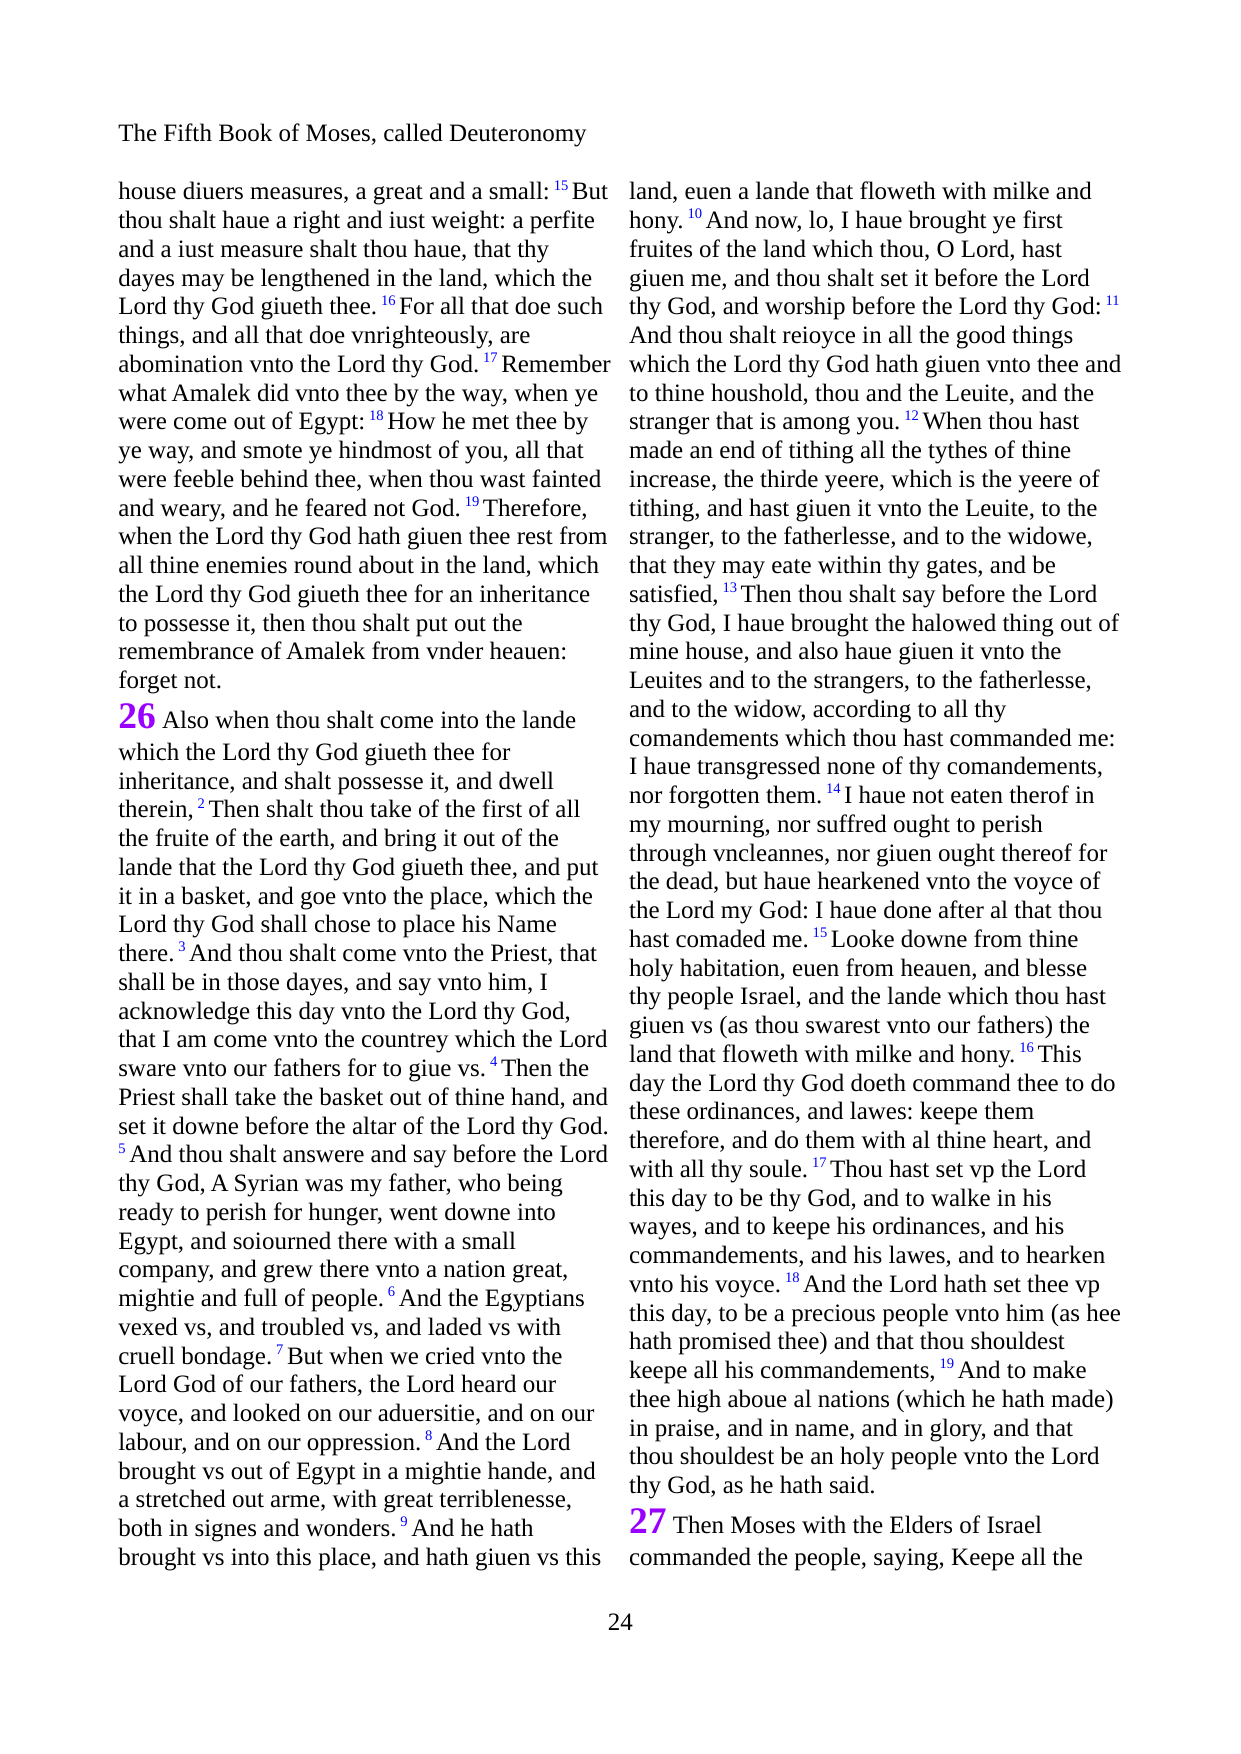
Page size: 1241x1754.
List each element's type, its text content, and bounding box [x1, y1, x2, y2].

text 26 Also when thou shalt come into the lande which the Lord thy God giueth thee for inheritance, and shalt possesse it, and dwell therein, 2 Then shalt thou take of the first of all the fruite of the earth, and bring it out of the lande that the Lord thy God giueth thee, and put it in a basket, and goe vnto the place, which the Lord thy God shall chose to place his Name there. 3 And thou shalt come vnto the Priest, that shall be in those dayes, and say vnto him, I acknowledge this day vnto the Lord thy God, that I am come vnto the countrey which the Lord sware vnto our fathers for to giue vs. 4 Then the Priest shall take the basket out of thine hand, and set it downe before the altar of the Lord thy God. 5 And thou shalt answere and say before the Lord thy God, A Syrian was my father, who being ready to perish for hunger, went downe into Egypt, and soiourned there with a small company, and grew there vnto a nation great, mightie and full of people. 6 And the Egyptians vexed vs, and troubled vs, and laded vs with cruell bondage. 7 But when we cried vnto the Lord God of our fathers, the Lord heard our voyce, and looked on our aduersitie, and on our labour, and on our oppression. 8 And the Lord brought vs out of Egypt in a mightie hande, and a stretched out arme, with great terriblenesse, both in signes and wonders. 9 And he hath brought vs into this place, and hath giuen vs this [118, 694, 611, 1571]
text house diuers measures, a great and a small: 15 But thou shalt haue a right and iust weight: a perfite and a iust measure shalt thou haue, that thy dayes may be lengthened in the land, which the Lord thy God giueth thee. 16 For all that doe such things, and all that doe vnrighteously, are abomination vnto the Lord thy God. 17 Remember what Amalek did vnto thee by the way, when ye were come out of Egypt: 18 How he met thee by ye way, and smote ye hindmost of you, all that were feeble behind thee, when thou wast fainted and weary, and he feared not God. 19 Therefore, when the Lord thy God hath giuen thee rest from all thine enemies round about in the land, which the Lord thy God giueth thee for an inheritance to possesse it, then thou shalt put out the remembrance of Amalek from vnder heauen: forget not. [118, 176, 611, 694]
text 27 Then Moses with the Elders of Israel commanded the people, saying, Keepe all the [629, 1499, 1122, 1571]
text land, euen a lande that floweth with milke and hony. 10 And now, lo, I haue brought ye first fruites of the land which thou, O Lord, hast giuen me, and thou shalt set it before the Lord thy God, and worship before the Lord thy God: 11 And thou shalt reioyce in all the good things which the Lord thy God hath giuen vnto thee and to thine houshold, thou and the Leuite, and the stranger that is among you. 12 When thou hast made an end of tithing all the tythes of thine increase, the thirde yeere, which is the yeere of tithing, and hast giuen it vnto the Leuite, to the stranger, to the fatherlesse, and to the widowe, that they may eate within thy gates, and be satisfied, 13 Then thou shalt say before the Lord thy God, I haue brought the halowed thing out of mine house, and also haue giuen it vnto the Leuites and to the strangers, to the fatherlesse, and to the widow, according to all thy comandements which thou hast commanded me: I haue transgressed none of thy comandements, nor forgotten them. 14 I haue not eaten therof in my mourning, nor suffred ought to perish through vncleannes, nor giuen ought thereof for the dead, but haue hearkened vnto the voyce of the Lord my God: I haue done after al that thou hast comaded me. 15 Looke downe from thine holy habitation, euen from heauen, and blesse thy people Israel, and the lande which thou hast giuen vs (as thou swarest vnto our fathers) the land that floweth with milke and hony. 16 This day the Lord thy God doeth command thee to do these ordinances, and lawes: keepe them therefore, and do them with al thine heart, and with all thy soule. 17 Thou hast set vp the Lord this day to be thy God, and to walke in his wayes, and to keepe his ordinances, and his commandements, and his lawes, and to hearken vnto his voyce. 18 And the Lord hath set thee vp this day, to be a precious people vnto him (as hee hath promised thee) and that thou shouldest keepe all his commandements, 19 And to make thee high aboue al nations (which he hath made) in praise, and in name, and in glory, and that thou shouldest be an holy people vnto the Lord thy God, as he hath said. [629, 176, 1122, 1499]
